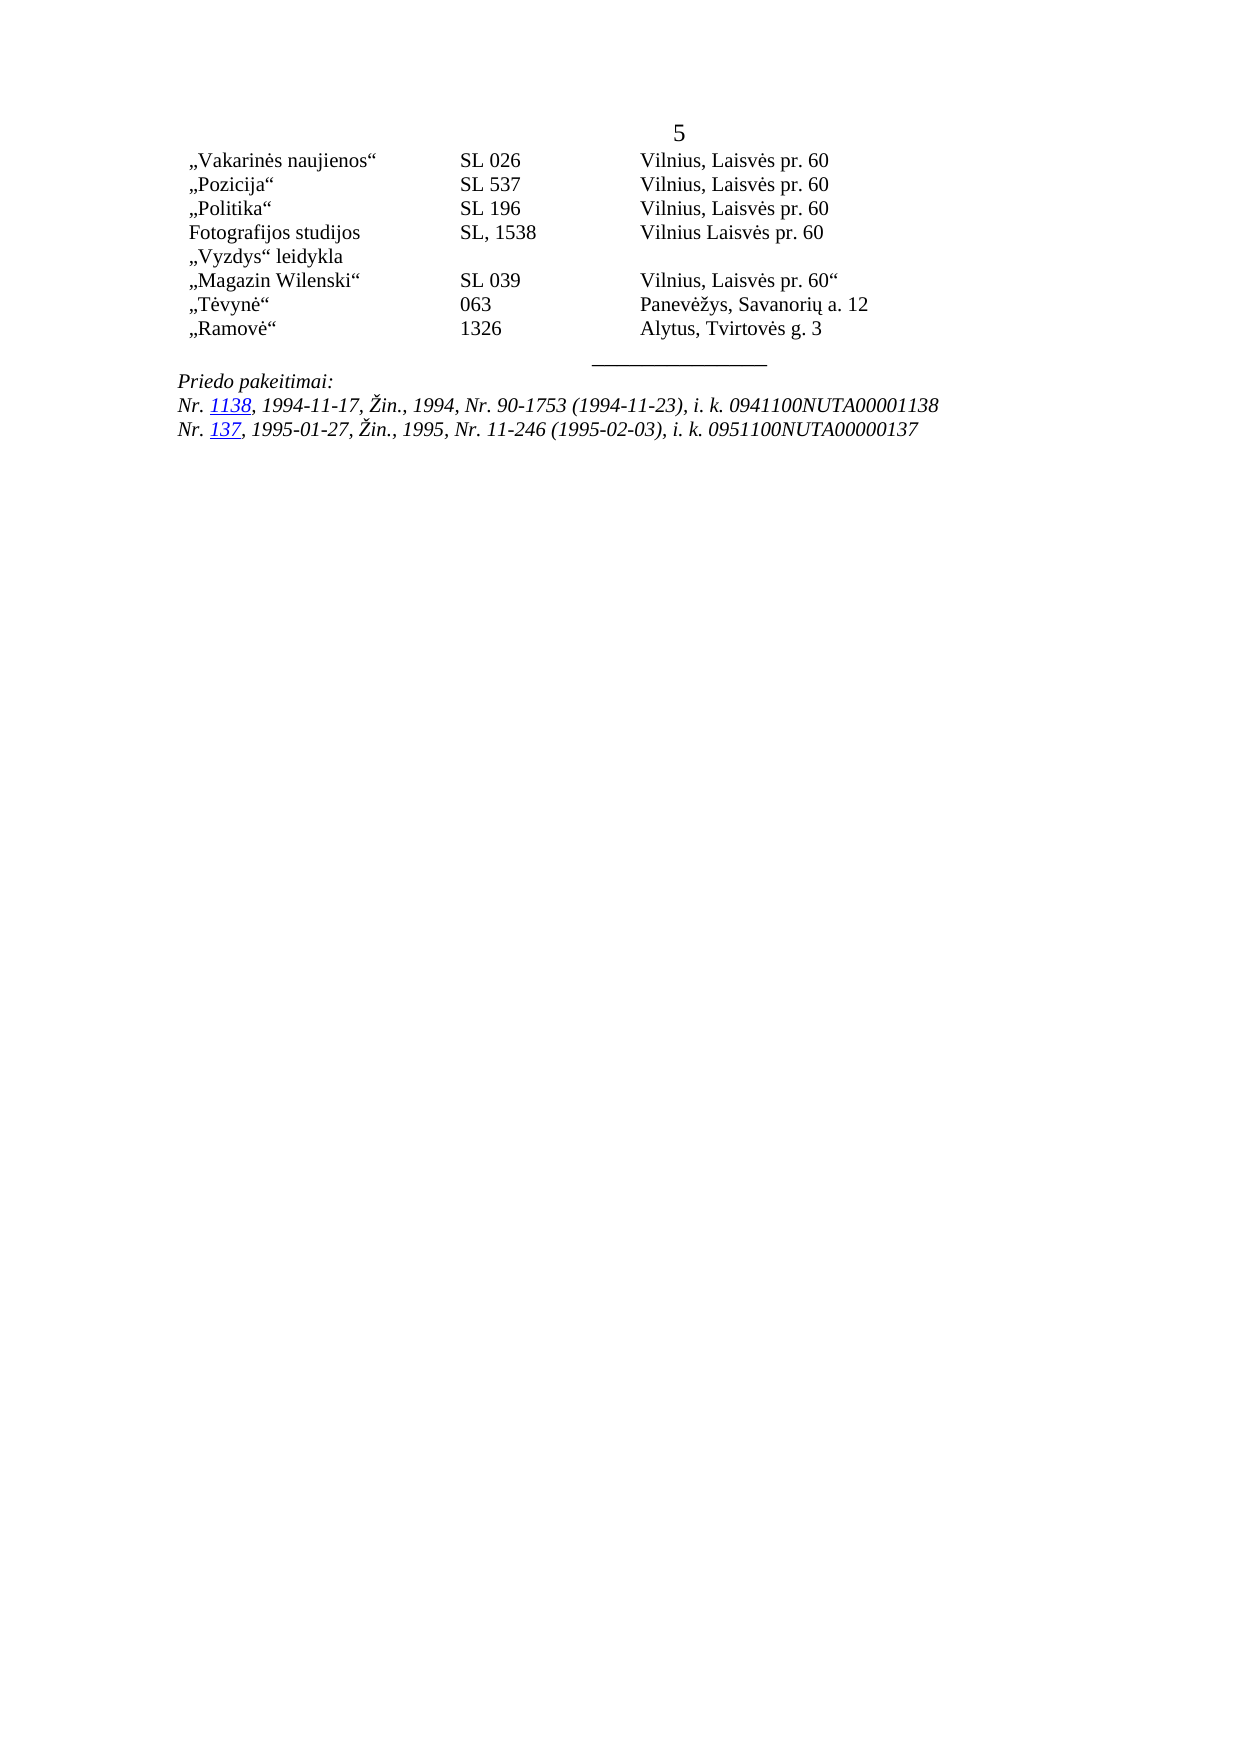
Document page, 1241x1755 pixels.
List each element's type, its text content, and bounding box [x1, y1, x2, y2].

table_cell SL 026 [449, 148, 628, 172]
text Nr. 1138, 1994-11-17, Žin., 1994, Nr. 90-1753 (1994-11-23), i. k. 0941100NUTA00001138 [177, 393, 1181, 417]
table_cell [928, 172, 1181, 196]
table_cell Panevėžys, Savanorių a. 12 [629, 292, 928, 316]
table_cell SL 196 [449, 196, 628, 220]
table_cell Vilnius, Laisvės pr. 60“ [629, 268, 928, 292]
table_cell Vilnius, Laisvės pr. 60 [629, 172, 928, 196]
table_cell [928, 220, 1181, 268]
table_cell Alytus, Tvirtovės g. 3 [629, 316, 928, 340]
table_cell [928, 292, 1181, 316]
table_cell [928, 268, 1181, 292]
table_cell „Pozicija“ [177, 172, 449, 196]
table_cell Fotografijos studijos „Vyzdys“ leidykla [177, 220, 449, 268]
table_cell „Magazin Wilenski“ [177, 268, 449, 292]
table_cell „Tėvynė“ [177, 292, 449, 316]
text ______________ [177, 340, 1181, 369]
text Nr. 137, 1995-01-27, Žin., 1995, Nr. 11-246 (1995-02-03), i. k. 0951100NUTA00000137 [177, 417, 1181, 441]
table_cell 063 [449, 292, 628, 316]
table_cell 1326 [449, 316, 628, 340]
table_cell SL 537 [449, 172, 628, 196]
table_cell SL, 1538 [449, 220, 628, 268]
table_cell SL 039 [449, 268, 628, 292]
table_cell „Politika“ [177, 196, 449, 220]
table_cell [928, 316, 1181, 340]
table_cell Vilnius, Laisvės pr. 60 [629, 148, 928, 172]
table_cell „Vakarinės naujienos“ [177, 148, 449, 172]
table_cell „Ramovė“ [177, 316, 449, 340]
table_cell [928, 148, 1181, 172]
text Priedo pakeitimai: [177, 369, 1181, 393]
table_cell Vilnius, Laisvės pr. 60 [629, 196, 928, 220]
table_cell [928, 196, 1181, 220]
table_cell Vilnius Laisvės pr. 60 [629, 220, 928, 268]
